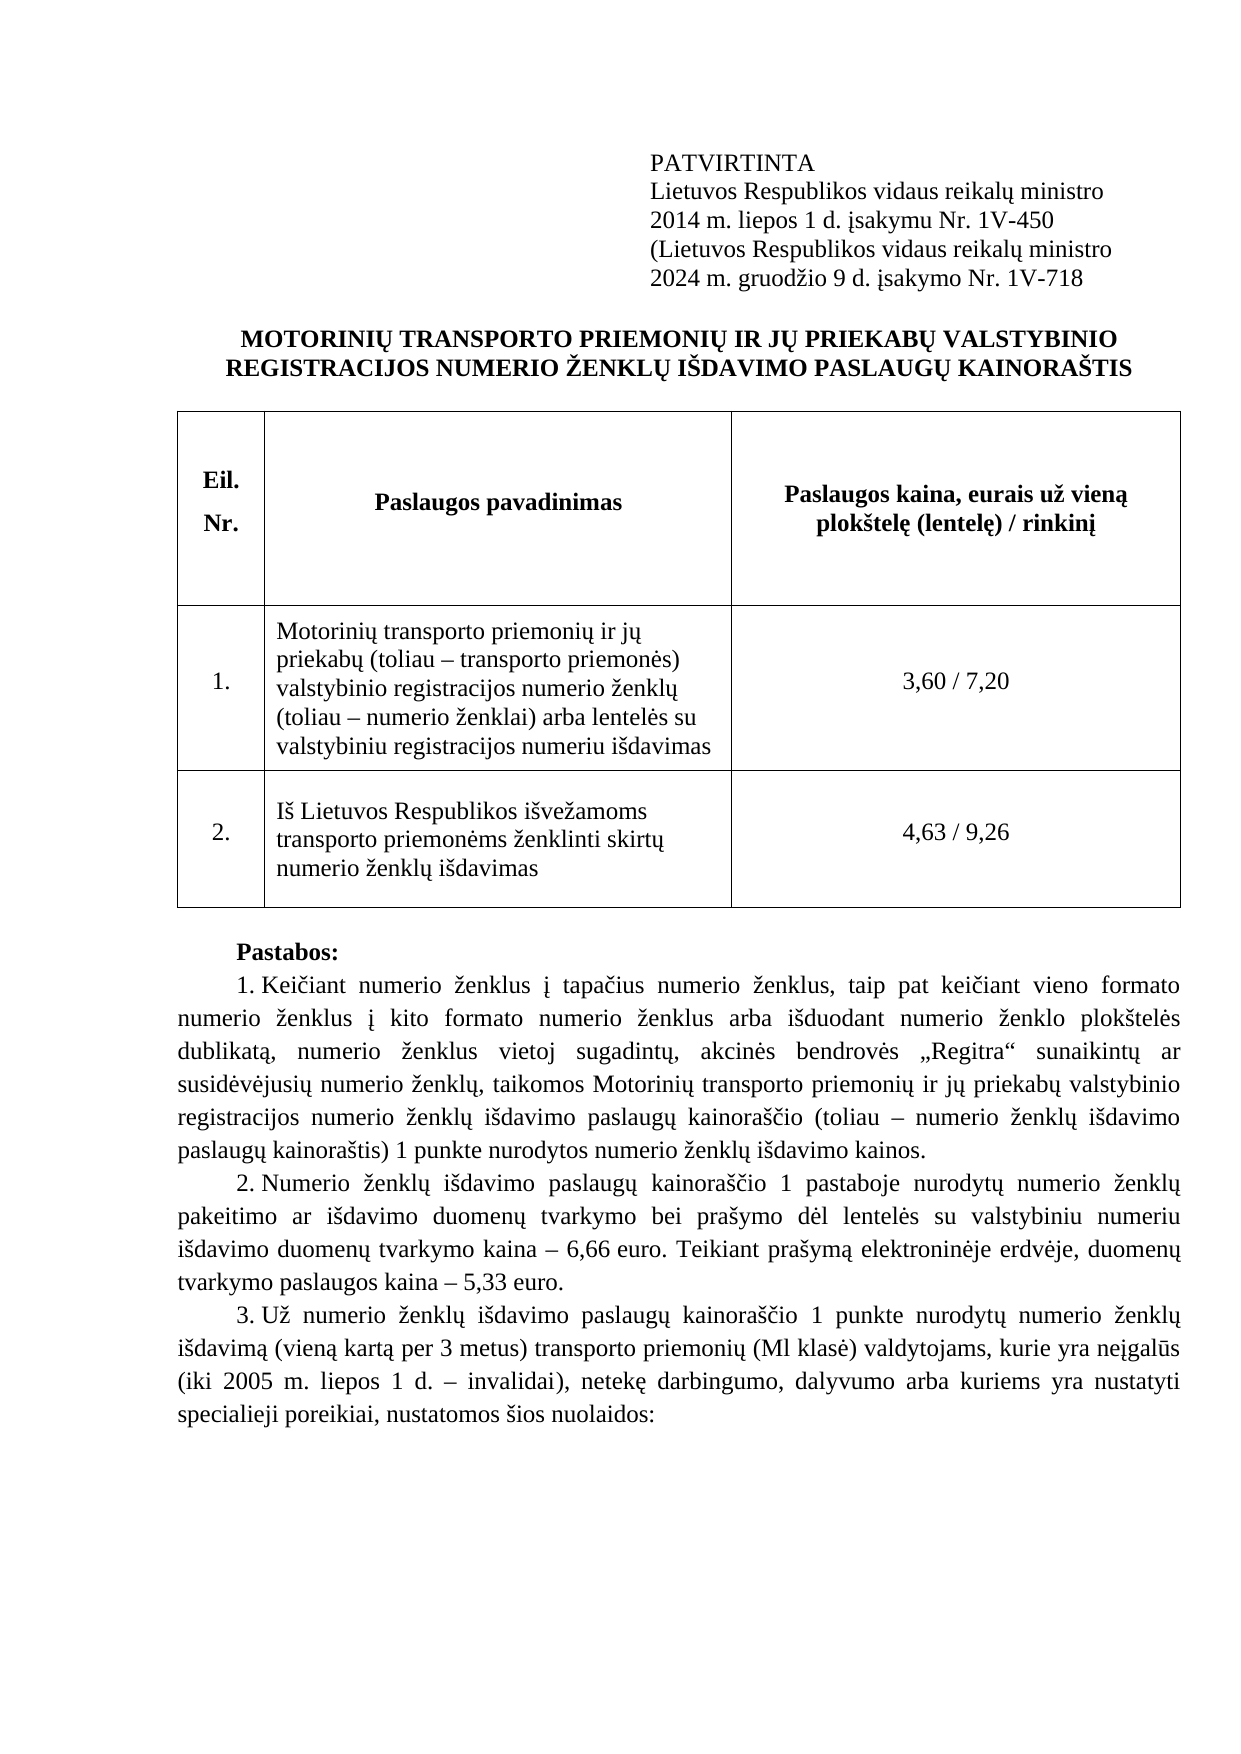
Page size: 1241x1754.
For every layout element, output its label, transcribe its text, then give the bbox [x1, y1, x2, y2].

table_cell 3,60 / 7,20 [732, 606, 1180, 770]
text 2014 m. liepos 1 d. įsakymu Nr. 1V-450 [650, 205, 1181, 234]
text 3. Už numerio ženklų išdavimo paslaugų kainoraščio 1 punkte nurodytų numerio ženklų išdavimą (vieną kartą per 3 metus) transporto priemonių (Ml klasė) valdytojams, kurie yra neįgalūs (iki 2005 m. liepos 1 d. – invalidai), netekę darbingumo, dalyvumo arba kuriems yra nustatyti specialieji poreikiai, nustatomos šios nuolaidos: [177, 1300, 1181, 1428]
text 2024 m. gruodžio 9 d. įsakymo Nr. 1V-718 [650, 263, 1181, 291]
table_cell 1. [178, 606, 264, 770]
table_header Paslaugos pavadinimas [265, 412, 731, 604]
text 2. Numerio ženklų išdavimo paslaugų kainoraščio 1 pastaboje nurodytų numerio ženklų pakeitimo ar išdavimo duomenų tvarkymo bei prašymo dėl lentelės su valstybiniu numeriu išdavimo duomenų tvarkymo kaina – 6,66 euro. Teikiant prašymą elektroninėje erdvėje, duomenų tvarkymo paslaugos kaina – 5,33 euro. [177, 1168, 1181, 1296]
text (Lietuvos Respublikos vidaus reikalų ministro [650, 234, 1181, 263]
table_cell 2. [178, 771, 264, 907]
table_cell Iš Lietuvos Respublikos išvežamoms transporto priemonėms ženklinti skirtų numerio ženklų išdavimas [265, 771, 731, 907]
table_cell Motorinių transporto priemonių ir jų priekabų (toliau – transporto priemonės) valstybinio registracijos numerio ženklų (toliau – numerio ženklai) arba lentelės su valstybiniu registracijos numeriu išdavimas [265, 606, 731, 770]
text Pastabos: [177, 937, 1181, 966]
table_cell 4,63 / 9,26 [732, 771, 1180, 907]
table_header Eil. Nr. [178, 412, 264, 604]
table_header Paslaugos kaina, eurais už vieną plokštelę (lentelę) / rinkinį [732, 412, 1180, 604]
text Lietuvos Respublikos vidaus reikalų ministro [650, 176, 1181, 205]
text MOTORINIŲ TRANSPORTO PRIEMONIŲ IR JŲ PRIEKABŲ VALSTYBINIO REGISTRACIJOS NUMERIO ŽENKLŲ IŠDAVIMO PASLAUGŲ KAINORAŠTIS [177, 324, 1181, 382]
text 1. Keičiant numerio ženklus į tapačius numerio ženklus, taip pat keičiant vieno formato numerio ženklus į kito formato numerio ženklus arba išduodant numerio ženklo plokštelės dublikatą, numerio ženklus vietoj sugadintų, akcinės bendrovės „Regitra“ sunaikintų ar susidėvėjusių numerio ženklų, taikomos Motorinių transporto priemonių ir jų priekabų valstybinio registracijos numerio ženklų išdavimo paslaugų kainoraščio (toliau – numerio ženklų išdavimo paslaugų kainoraštis) 1 punkte nurodytos numerio ženklų išdavimo kainos. [177, 970, 1181, 1164]
text PATVIRTINTA [650, 148, 1181, 176]
